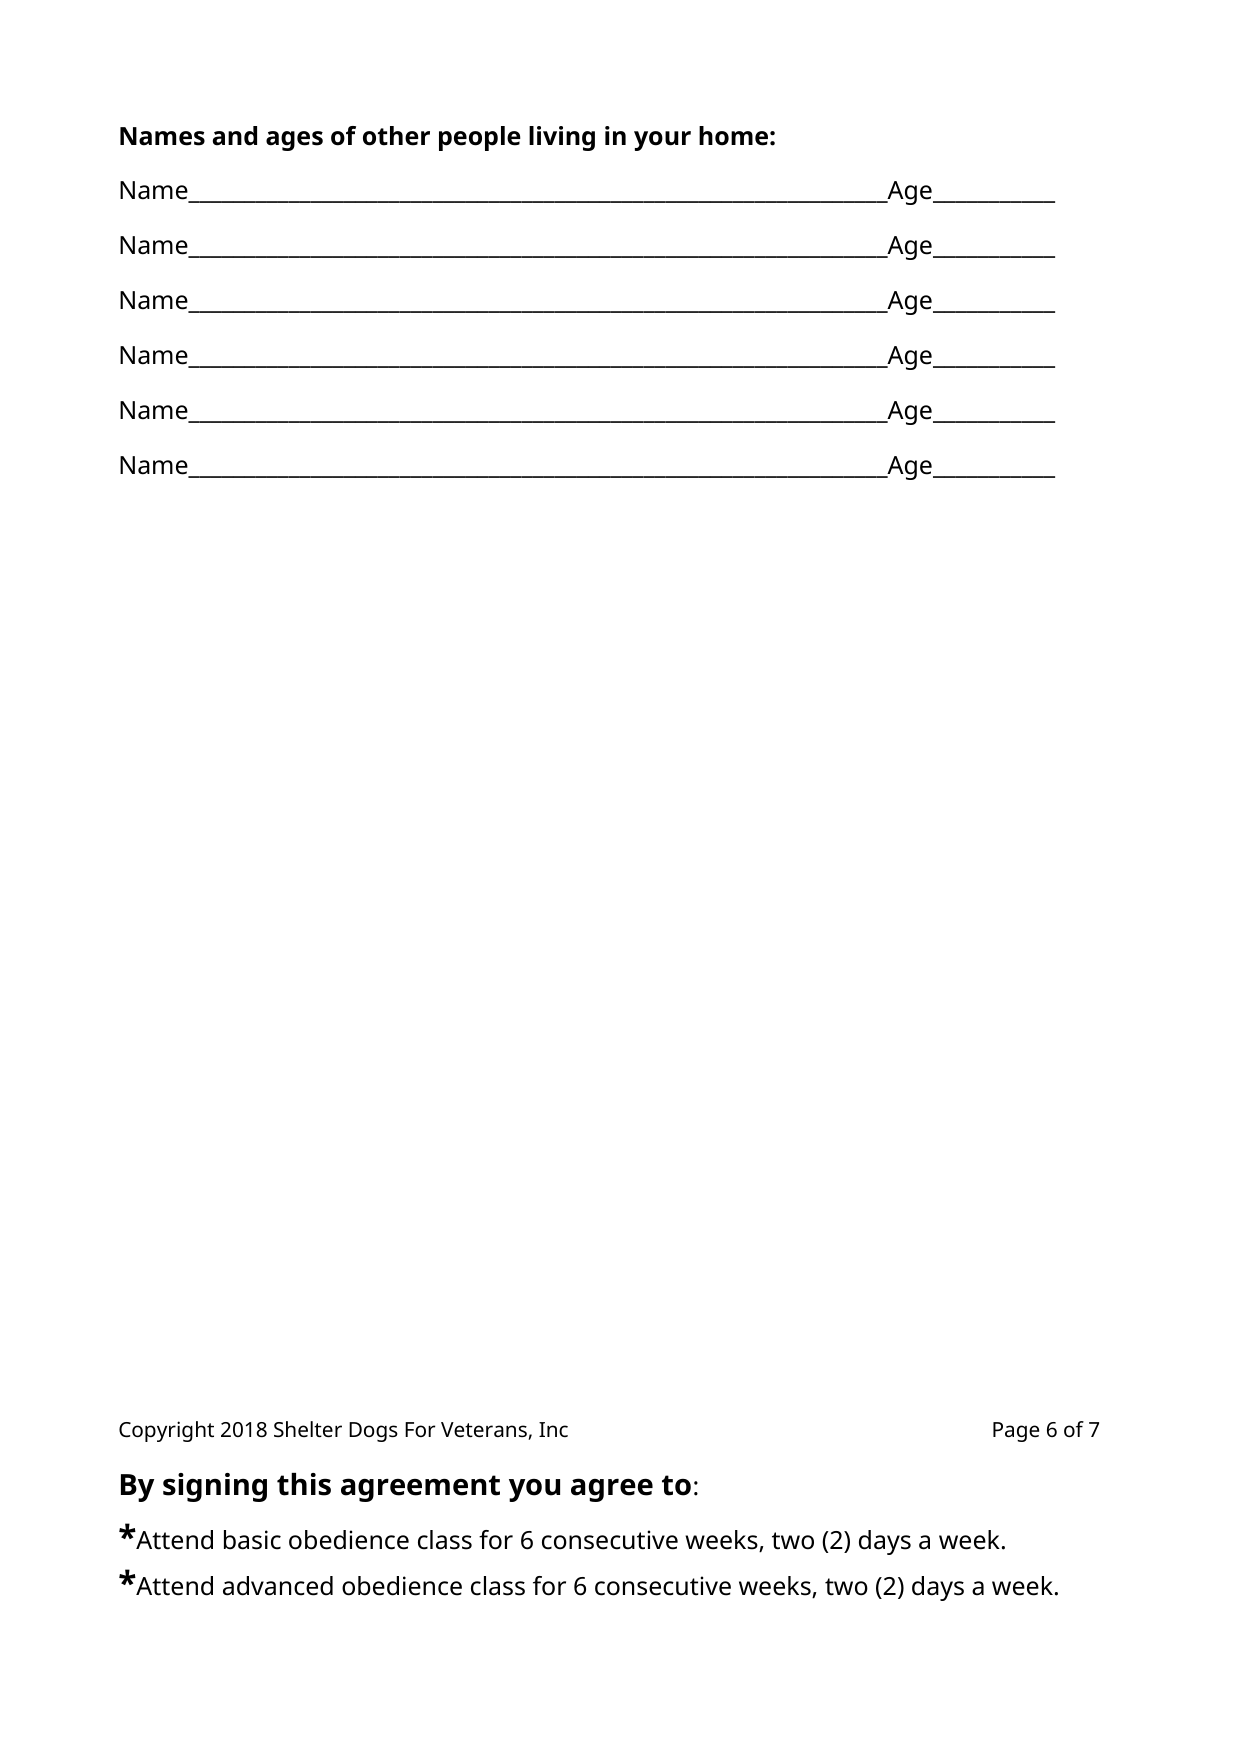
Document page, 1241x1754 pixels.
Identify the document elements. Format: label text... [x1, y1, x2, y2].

text Names and ages of other people living in your home: [118, 118, 1122, 152]
text Name_______________________________________________________________Age___________ [118, 228, 1122, 262]
text Name_______________________________________________________________Age___________ [118, 447, 1122, 482]
text *Attend advanced obedience class for 6 consecutive weeks, two (2) days a week. [118, 1559, 1122, 1605]
text Name_______________________________________________________________Age___________ [118, 283, 1122, 317]
text Name_______________________________________________________________Age___________ [118, 173, 1122, 207]
text Copyright 2018 Shelter Dogs For Veterans, Inc Page 6 of 7 [118, 1381, 1122, 1443]
text Name_______________________________________________________________Age___________ [118, 393, 1122, 427]
text By signing this agreement you agree to: [118, 1464, 1122, 1504]
text *Attend basic obedience class for 6 consecutive weeks, two (2) days a week. [118, 1514, 1122, 1559]
text Name_______________________________________________________________Age___________ [118, 338, 1122, 372]
